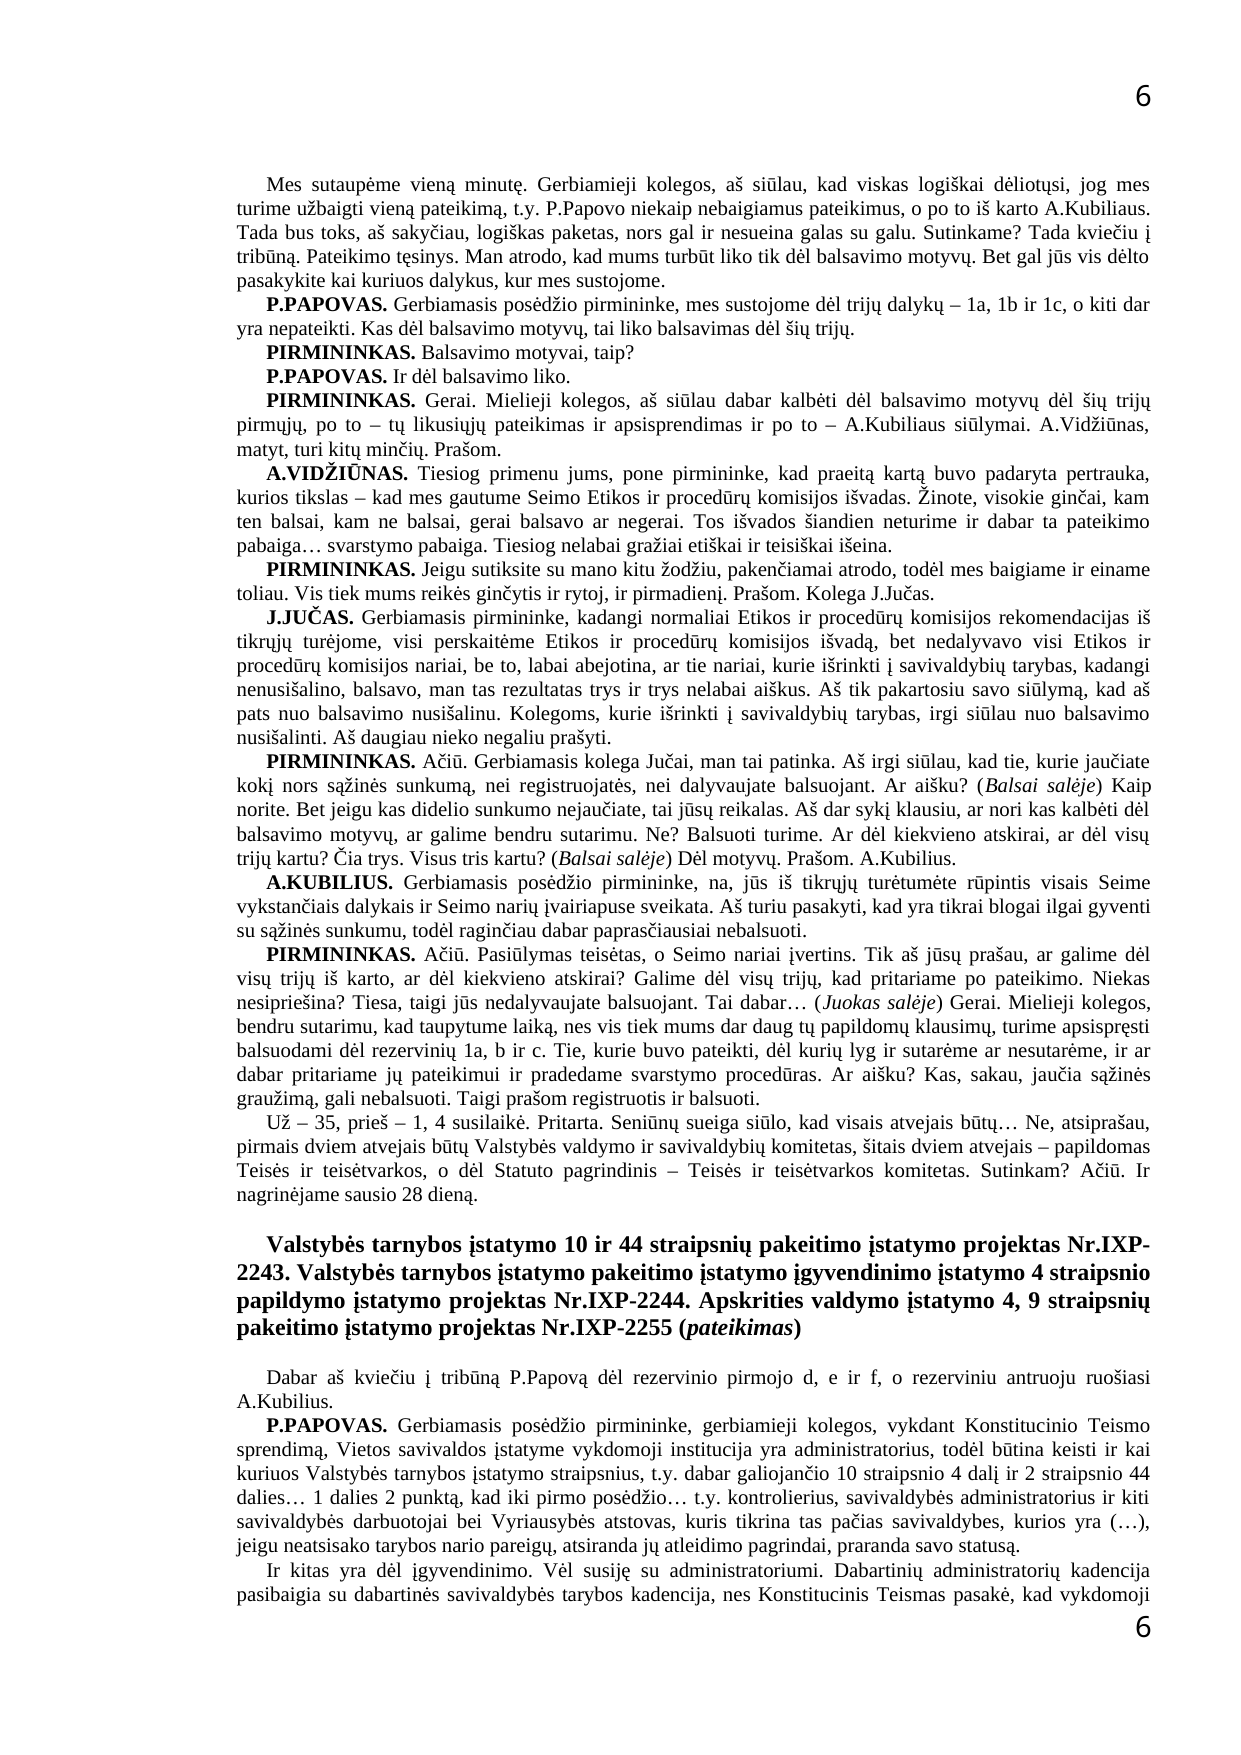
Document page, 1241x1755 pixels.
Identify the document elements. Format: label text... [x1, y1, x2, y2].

text Mes sutaupėme vieną minutę. Gerbiamieji kolegos, aš siūlau, kad viskas logiškai dėliotųsi, jog mes turime užbaigti vieną pateikimą, t.y. P.Papovo niekaip nebaigiamus pateikimus, o po to iš karto A.Kubiliaus. Tada bus toks, aš sakyčiau, logiškas paketas, nors gal ir nesueina galas su galu. Sutinkame? Tada kviečiu į tribūną. Pateikimo tęsinys. Man atrodo, kad mums turbūt liko tik dėl balsavimo motyvų. Bet gal jūs vis dėlto pasakykite kai kuriuos dalykus, kur mes sustojome. [236, 172, 1152, 292]
text A.KUBILIUS. Gerbiamasis posėdžio pirmininke, na, jūs iš tikrųjų turėtumėte rūpintis visais Seime vykstančiais dalykais ir Seimo narių įvairiapuse sveikata. Aš turiu pasakyti, kad yra tikrai blogai ilgai gyventi su sąžinės sunkumu, todėl raginčiau dabar paprasčiausiai nebalsuoti. [236, 869, 1152, 942]
text Už – 35, prieš – 1, 4 susilaikė. Pritarta. Seniūnų sueiga siūlo, kad visais atvejais būtų… Ne, atsiprašau, pirmais dviem atvejais būtų Valstybės valdymo ir savivaldybių komitetas, šitais dviem atvejais – papildomas Teisės ir teisėtvarkos, o dėl Statuto pagrindinis – Teisės ir teisėtvarkos komitetas. Sutinkam? Ačiū. Ir nagrinėjame sausio 28 dieną. [236, 1110, 1152, 1206]
text Dabar aš kviečiu į tribūną P.Papovą dėl rezervinio pirmojo d, e ir f, o rezerviniu antruoju ruošiasi A.Kubilius. [236, 1365, 1152, 1413]
text J.JUČAS. Gerbiamasis pirmininke, kadangi normaliai Etikos ir procedūrų komisijos rekomendacijas iš tikrųjų turėjome, visi perskaitėme Etikos ir procedūrų komisijos išvadą, bet nedalyvavo visi Etikos ir procedūrų komisijos nariai, be to, labai abejotina, ar tie nariai, kurie išrinkti į savivaldybių tarybas, kadangi nenusišalino, balsavo, man tas rezultatas trys ir trys nelabai aiškus. Aš tik pakartosiu savo siūlymą, kad aš pats nuo balsavimo nusišalinu. Kolegoms, kurie išrinkti į savivaldybių tarybas, irgi siūlau nuo balsavimo nusišalinti. Aš daugiau nieko negaliu prašyti. [236, 605, 1152, 749]
text P.PAPOVAS. Ir dėl balsavimo liko. [236, 364, 1152, 388]
text PIRMININKAS. Ačiū. Pasiūlymas teisėtas, o Seimo nariai įvertins. Tik aš jūsų prašau, ar galime dėl visų trijų iš karto, ar dėl kiekvieno atskirai? Galime dėl visų trijų, kad pritariame po pateikimo. Niekas nesipriešina? Tiesa, taigi jūs nedalyvaujate balsuojant. Tai dabar… (Juokas salėje) Gerai. Mielieji kolegos, bendru sutarimu, kad taupytume laiką, nes vis tiek mums dar daug tų papildomų klausimų, turime apsispręsti balsuodami dėl rezervinių 1a, b ir c. Tie, kurie buvo pateikti, dėl kurių lyg ir sutarėme ar nesutarėme, ir ar dabar pritariame jų pateikimui ir pradedame svarstymo procedūras. Ar aišku? Kas, sakau, jaučia sąžinės graužimą, gali nebalsuoti. Taigi prašom registruotis ir balsuoti. [236, 942, 1152, 1110]
text PIRMININKAS. Gerai. Mielieji kolegos, aš siūlau dabar kalbėti dėl balsavimo motyvų dėl šių trijų pirmųjų, po to – tų likusiųjų pateikimas ir apsisprendimas ir po to – A.Kubiliaus siūlymai. A.Vidžiūnas, matyt, turi kitų minčių. Prašom. [236, 388, 1152, 461]
text P.PAPOVAS. Gerbiamasis posėdžio pirmininke, gerbiamieji kolegos, vykdant Konstitucinio Teismo sprendimą, Vietos savivaldos įstatyme vykdomoji institucija yra administratorius, todėl būtina keisti ir kai kuriuos Valstybės tarnybos įstatymo straipsnius, t.y. dabar galiojančio 10 straipsnio 4 dalį ir 2 straipsnio 44 dalies… 1 dalies 2 punktą, kad iki pirmo posėdžio… t.y. kontrolierius, savivaldybės administratorius ir kiti savivaldybės darbuotojai bei Vyriausybės atstovas, kuris tikrina tas pačias savivaldybes, kurios yra (…), jeigu neatsisako tarybos nario pareigų, atsiranda jų atleidimo pagrindai, praranda savo statusą. [236, 1413, 1152, 1557]
text Ir kitas yra dėl įgyvendinimo. Vėl susiję su administratoriumi. Dabartinių administratorių kadencija pasibaigia su dabartinės savivaldybės tarybos kadencija, nes Konstitucinis Teismas pasakė, kad vykdomoji [236, 1557, 1152, 1606]
text Valstybės tarnybos įstatymo 10 ir 44 straipsnių pakeitimo įstatymo projektas Nr.IXP-2243. Valstybės tarnybos įstatymo pakeitimo įstatymo įgyvendinimo įstatymo 4 straipsnio papildymo įstatymo projektas Nr.IXP-2244. Apskrities valdymo įstatymo 4, 9 straipsnių pakeitimo įstatymo projektas Nr.IXP-2255 (pateikimas) [236, 1231, 1152, 1341]
text A.VIDŽIŪNAS. Tiesiog primenu jums, pone pirmininke, kad praeitą kartą buvo padaryta pertrauka, kurios tikslas – kad mes gautume Seimo Etikos ir procedūrų komisijos išvadas. Žinote, visokie ginčai, kam ten balsai, kam ne balsai, gerai balsavo ar negerai. Tos išvados šiandien neturime ir dabar ta pateikimo pabaiga… svarstymo pabaiga. Tiesiog nelabai gražiai etiškai ir teisiškai išeina. [236, 461, 1152, 557]
text PIRMININKAS. Balsavimo motyvai, taip? [236, 340, 1152, 364]
text PIRMININKAS. Jeigu sutiksite su mano kitu žodžiu, pakenčiamai atrodo, todėl mes baigiame ir einame toliau. Vis tiek mums reikės ginčytis ir rytoj, ir pirmadienį. Prašom. Kolega J.Jučas. [236, 557, 1152, 605]
text P.PAPOVAS. Gerbiamasis posėdžio pirmininke, mes sustojome dėl trijų dalykų – 1a, 1b ir 1c, o kiti dar yra nepateikti. Kas dėl balsavimo motyvų, tai liko balsavimas dėl šių trijų. [236, 292, 1152, 340]
text PIRMININKAS. Ačiū. Gerbiamasis kolega Jučai, man tai patinka. Aš irgi siūlau, kad tie, kurie jaučiate kokį nors sąžinės sunkumą, nei registruojatės, nei dalyvaujate balsuojant. Ar aišku? (Balsai salėje) Kaip norite. Bet jeigu kas didelio sunkumo nejaučiate, tai jūsų reikalas. Aš dar sykį klausiu, ar nori kas kalbėti dėl balsavimo motyvų, ar galime bendru sutarimu. Ne? Balsuoti turime. Ar dėl kiekvieno atskirai, ar dėl visų trijų kartu? Čia trys. Visus tris kartu? (Balsai salėje) Dėl motyvų. Prašom. A.Kubilius. [236, 749, 1152, 869]
